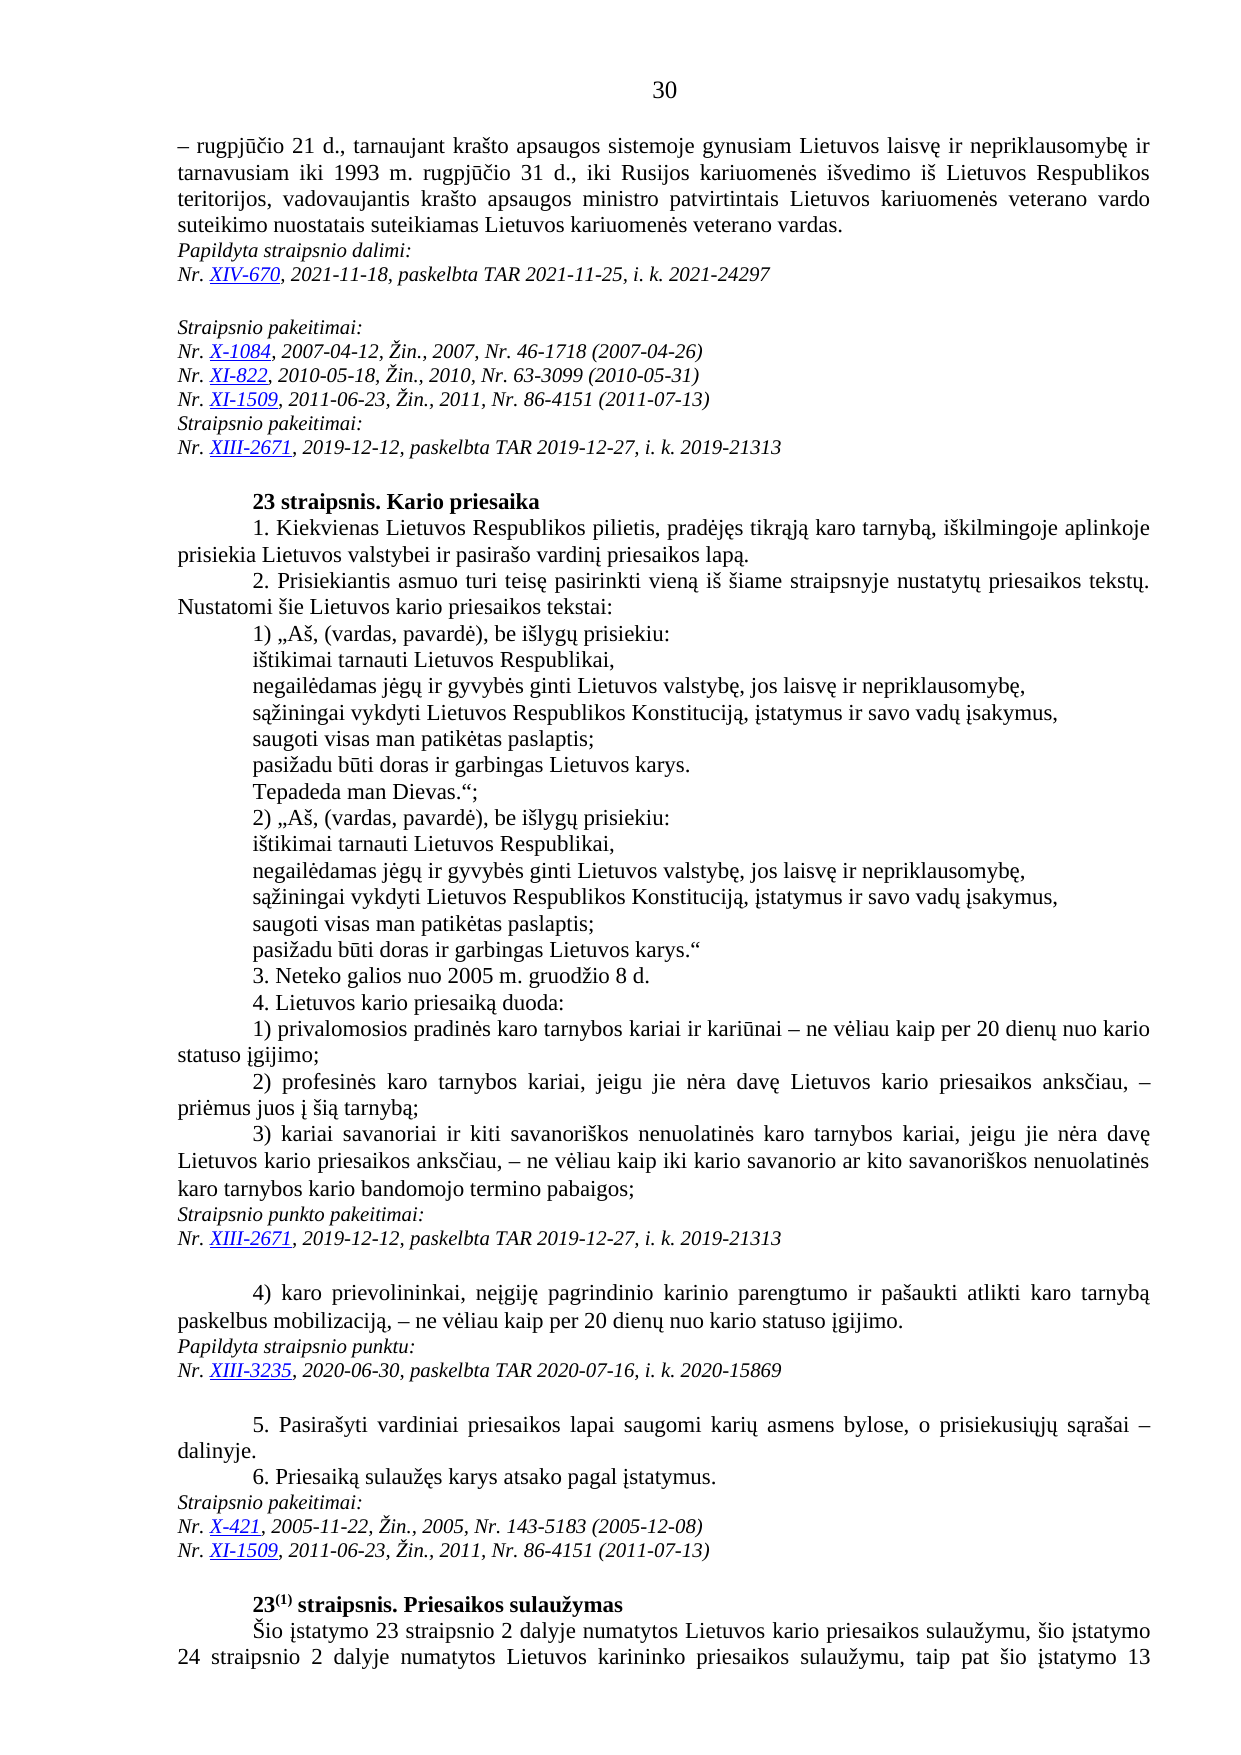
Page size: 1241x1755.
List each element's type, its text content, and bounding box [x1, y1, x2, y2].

text Nr. XI-822, 2010-05-18, Žin., 2010, Nr. 63-3099 (2010-05-31) [177, 363, 1152, 387]
text Straipsnio pakeitimai: [177, 1490, 1152, 1514]
text pasižadu būti doras ir garbingas Lietuvos karys.“ [177, 936, 1152, 962]
text 6. Priesaiką sulaužęs karys atsako pagal įstatymus. [177, 1463, 1152, 1490]
text 3. Neteko galios nuo 2005 m. gruodžio 8 d. [177, 962, 1152, 989]
text Straipsnio pakeitimai: [177, 411, 1152, 435]
text Papildyta straipsnio dalimi: [177, 238, 1152, 262]
text Nr. XIII-3235, 2020-06-30, paskelbta TAR 2020-07-16, i. k. 2020-15869 [177, 1358, 1152, 1382]
text Nr. XIII-2671, 2019-12-12, paskelbta TAR 2019-12-27, i. k. 2019-21313 [177, 1226, 1152, 1250]
text 4. Lietuvos kario priesaiką duoda: [177, 989, 1152, 1015]
text 2. Prisiekiantis asmuo turi teisę pasirinkti vieną iš šiame straipsnyje nustatytų priesaikos tekstų. Nustatomi šie Lietuvos kario priesaikos tekstai: [177, 567, 1152, 620]
text 1) „Aš, (vardas, pavardė), be išlygų prisiekiu: [177, 620, 1152, 646]
text negailėdamas jėgų ir gyvybės ginti Lietuvos valstybę, jos laisvę ir nepriklausomybę, [177, 857, 1152, 883]
text ištikimai tarnauti Lietuvos Respublikai, [177, 646, 1152, 672]
text 5. Pasirašyti vardiniai priesaikos lapai saugomi karių asmens bylose, o prisiekusiųjų sąrašai – dalinyje. [177, 1411, 1152, 1463]
text ištikimai tarnauti Lietuvos Respublikai, [177, 831, 1152, 857]
text Straipsnio pakeitimai: [177, 315, 1152, 339]
text Nr. X-421, 2005-11-22, Žin., 2005, Nr. 143-5183 (2005-12-08) [177, 1514, 1152, 1538]
text 23 straipsnis. Kario priesaika [177, 488, 1152, 514]
text Šio įstatymo 23 straipsnio 2 dalyje numatytos Lietuvos kario priesaikos sulaužymu, šio įstatymo 24 straipsnio 2 dalyje numatytos Lietuvos karininko priesaikos sulaužymu, taip pat šio įstatymo 13 [177, 1617, 1152, 1670]
text 2) profesinės karo tarnybos kariai, jeigu jie nėra davę Lietuvos kario priesaikos anksčiau, – priėmus juos į šią tarnybą; [177, 1068, 1152, 1120]
text – rugpjūčio 21 d., tarnaujant krašto apsaugos sistemoje gynusiam Lietuvos laisvę ir nepriklausomybę ir tarnavusiam iki 1993 m. rugpjūčio 31 d., iki Rusijos kariuomenės išvedimo iš Lietuvos Respublikos teritorijos, vadovaujantis krašto apsaugos ministro patvirtintais Lietuvos kariuomenės veterano vardo suteikimo nuostatais suteikiamas Lietuvos kariuomenės veterano vardas. [177, 132, 1152, 238]
text 2) „Aš, (vardas, pavardė), be išlygų prisiekiu: [177, 804, 1152, 831]
text Tepadeda man Dievas.“; [177, 778, 1152, 804]
text Nr. XI-1509, 2011-06-23, Žin., 2011, Nr. 86-4151 (2011-07-13) [177, 387, 1152, 411]
text Nr. XIV-670, 2021-11-18, paskelbta TAR 2021-11-25, i. k. 2021-24297 [177, 262, 1152, 286]
text sąžiningai vykdyti Lietuvos Respublikos Konstituciją, įstatymus ir savo vadų įsakymus, [177, 883, 1152, 909]
text 4) karo prievolininkai, neįgiję pagrindinio karinio parengtumo ir pašaukti atlikti karo tarnybą paskelbus mobilizaciją, – ne vėliau kaip per 20 dienų nuo kario statuso įgijimo. [177, 1279, 1152, 1334]
text saugoti visas man patikėtas paslaptis; [177, 909, 1152, 936]
text pasižadu būti doras ir garbingas Lietuvos karys. [177, 751, 1152, 778]
text Nr. XI-1509, 2011-06-23, Žin., 2011, Nr. 86-4151 (2011-07-13) [177, 1538, 1152, 1562]
text 23(1) straipsnis. Priesaikos sulaužymas [177, 1591, 1152, 1617]
text 1. Kiekvienas Lietuvos Respublikos pilietis, pradėjęs tikrąją karo tarnybą, iškilmingoje aplinkoje prisiekia Lietuvos valstybei ir pasirašo vardinį priesaikos lapą. [177, 514, 1152, 567]
text Papildyta straipsnio punktu: [177, 1334, 1152, 1358]
text Nr. XIII-2671, 2019-12-12, paskelbta TAR 2019-12-27, i. k. 2019-21313 [177, 435, 1152, 459]
text Nr. X-1084, 2007-04-12, Žin., 2007, Nr. 46-1718 (2007-04-26) [177, 339, 1152, 363]
text sąžiningai vykdyti Lietuvos Respublikos Konstituciją, įstatymus ir savo vadų įsakymus, [177, 699, 1152, 725]
text 3) kariai savanoriai ir kiti savanoriškos nenuolatinės karo tarnybos kariai, jeigu jie nėra davę Lietuvos kario priesaikos anksčiau, – ne vėliau kaip iki kario savanorio ar kito savanoriškos nenuolatinės karo tarnybos kario bandomojo termino pabaigos; [177, 1120, 1152, 1202]
text 1) privalomosios pradinės karo tarnybos kariai ir kariūnai – ne vėliau kaip per 20 dienų nuo kario statuso įgijimo; [177, 1015, 1152, 1068]
text negailėdamas jėgų ir gyvybės ginti Lietuvos valstybę, jos laisvę ir nepriklausomybę, [177, 672, 1152, 699]
text saugoti visas man patikėtas paslaptis; [177, 725, 1152, 751]
text Straipsnio punkto pakeitimai: [177, 1202, 1152, 1226]
